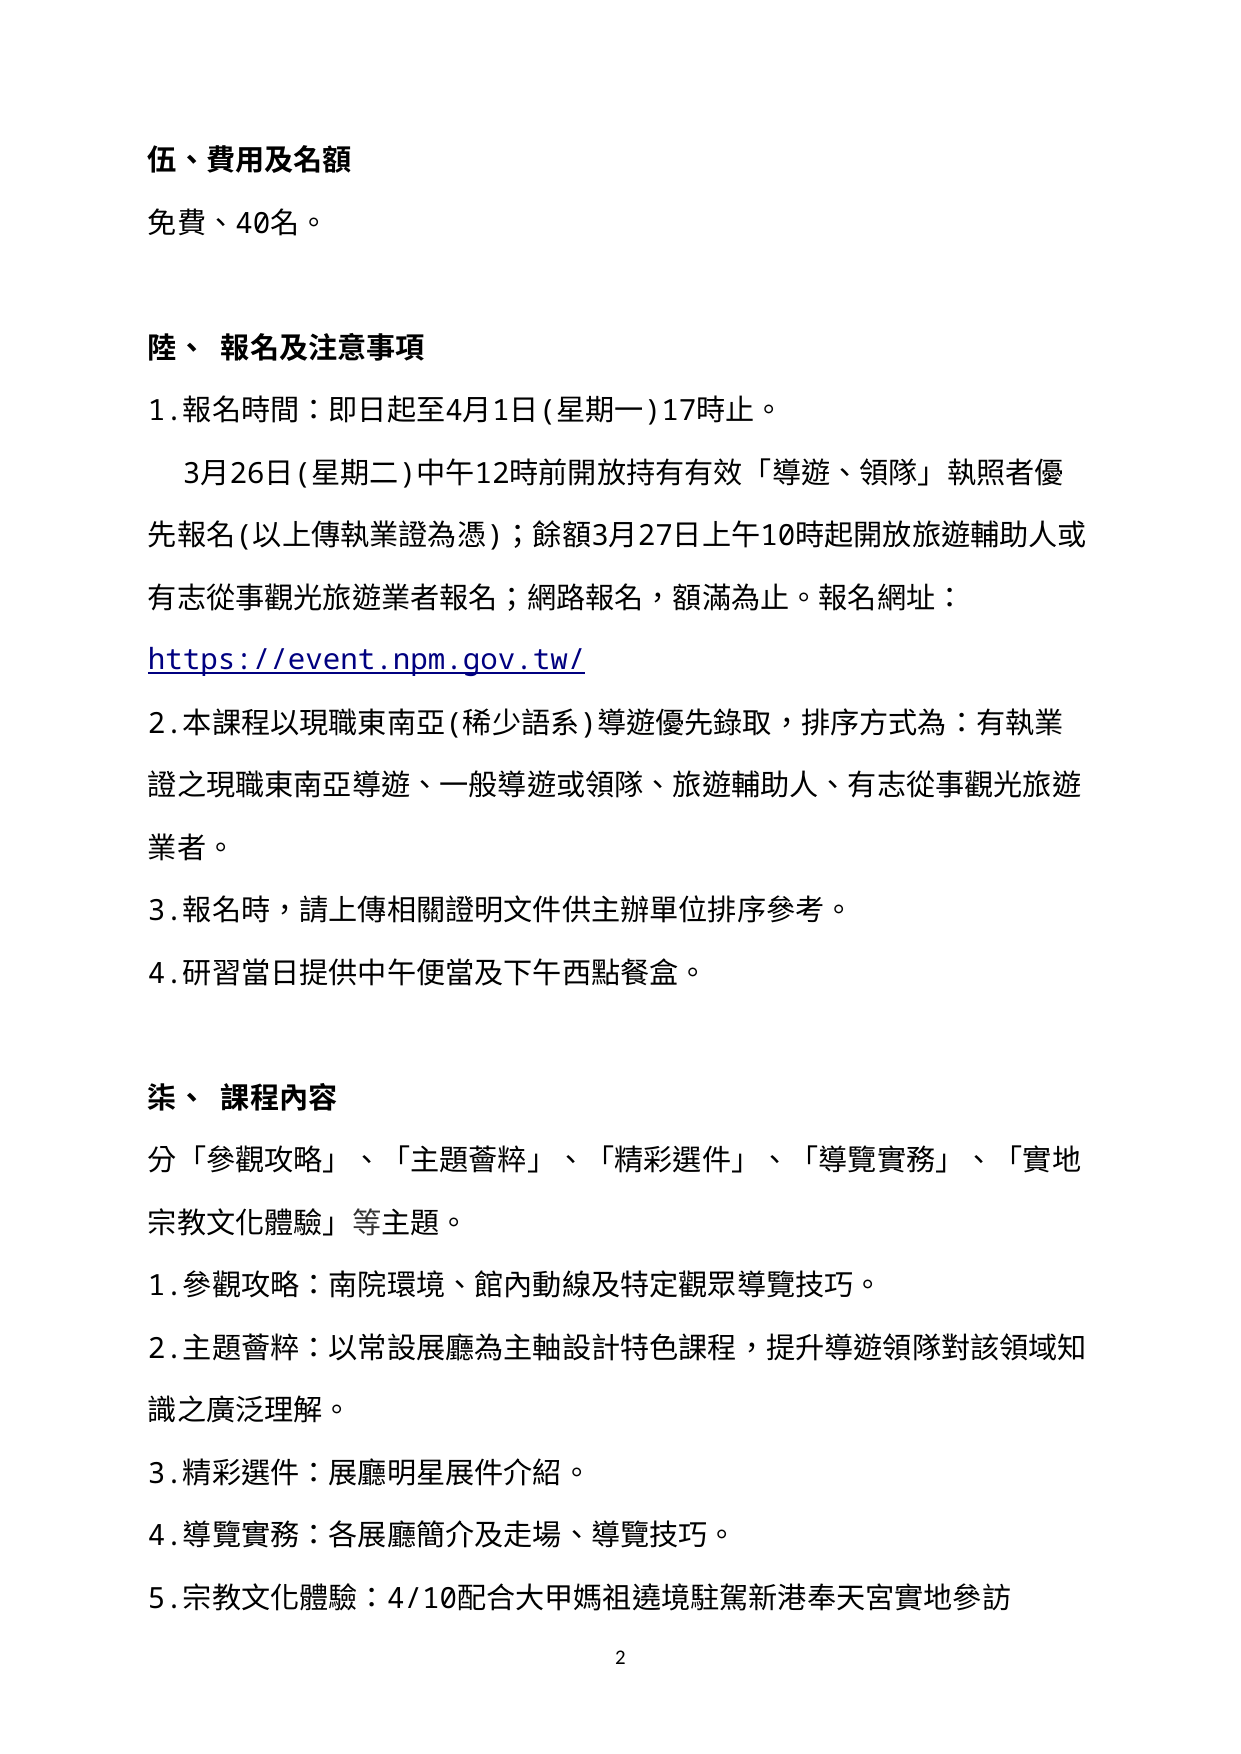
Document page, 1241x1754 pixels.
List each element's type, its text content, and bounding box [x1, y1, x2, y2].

text 1.參觀攻略：南院環境、館內動線及特定觀眾導覽技巧。 [148, 1241, 1092, 1304]
text 4.導覽實務：各展廳簡介及走場、導覽技巧。 [148, 1491, 1092, 1554]
text 3.精彩選件：展廳明星展件介紹。 [148, 1429, 1092, 1491]
text 伍、費用及名額 [148, 116, 1092, 179]
text 3.報名時，請上傳相關證明文件供主辦單位排序參考。 [148, 866, 1092, 929]
text 2.主題薈粹：以常設展廳為主軸設計特色課程，提升導遊領隊對該領域知識之廣泛理解。 [148, 1304, 1092, 1429]
text 免費、40名。 [148, 179, 1092, 241]
text 5.宗教文化體驗：4/10配合大甲媽祖遶境駐駕新港奉天宮實地參訪 [148, 1554, 1092, 1616]
text 2.本課程以現職東南亞(稀少語系)導遊優先錄取，排序方式為：有執業證之現職東南亞導遊、一般導遊或領隊、旅遊輔助人、有志從事觀光旅遊業者。 [148, 679, 1092, 866]
text 柒、 課程內容 [148, 1054, 1092, 1116]
text 3月26日(星期二)中午12時前開放持有有效「導遊、領隊」執照者優先報名(以上傳執業證為憑)；餘額3月27日上午10時起開放旅遊輔助人或有志從事觀光旅遊業者報名；網路報名，額滿為止。報名網址：https://event.npm.gov.tw/ [148, 429, 1092, 679]
text 陸、 報名及注意事項 [148, 304, 1092, 366]
text 分「參觀攻略」、「主題薈粹」、「精彩選件」、「導覽實務」、「實地宗教文化體驗」等主題。 [148, 1116, 1092, 1241]
text 1.報名時間：即日起至4月1日(星期一)17時止。 [148, 366, 1092, 429]
text 4.研習當日提供中午便當及下午西點餐盒。 [148, 929, 1092, 991]
